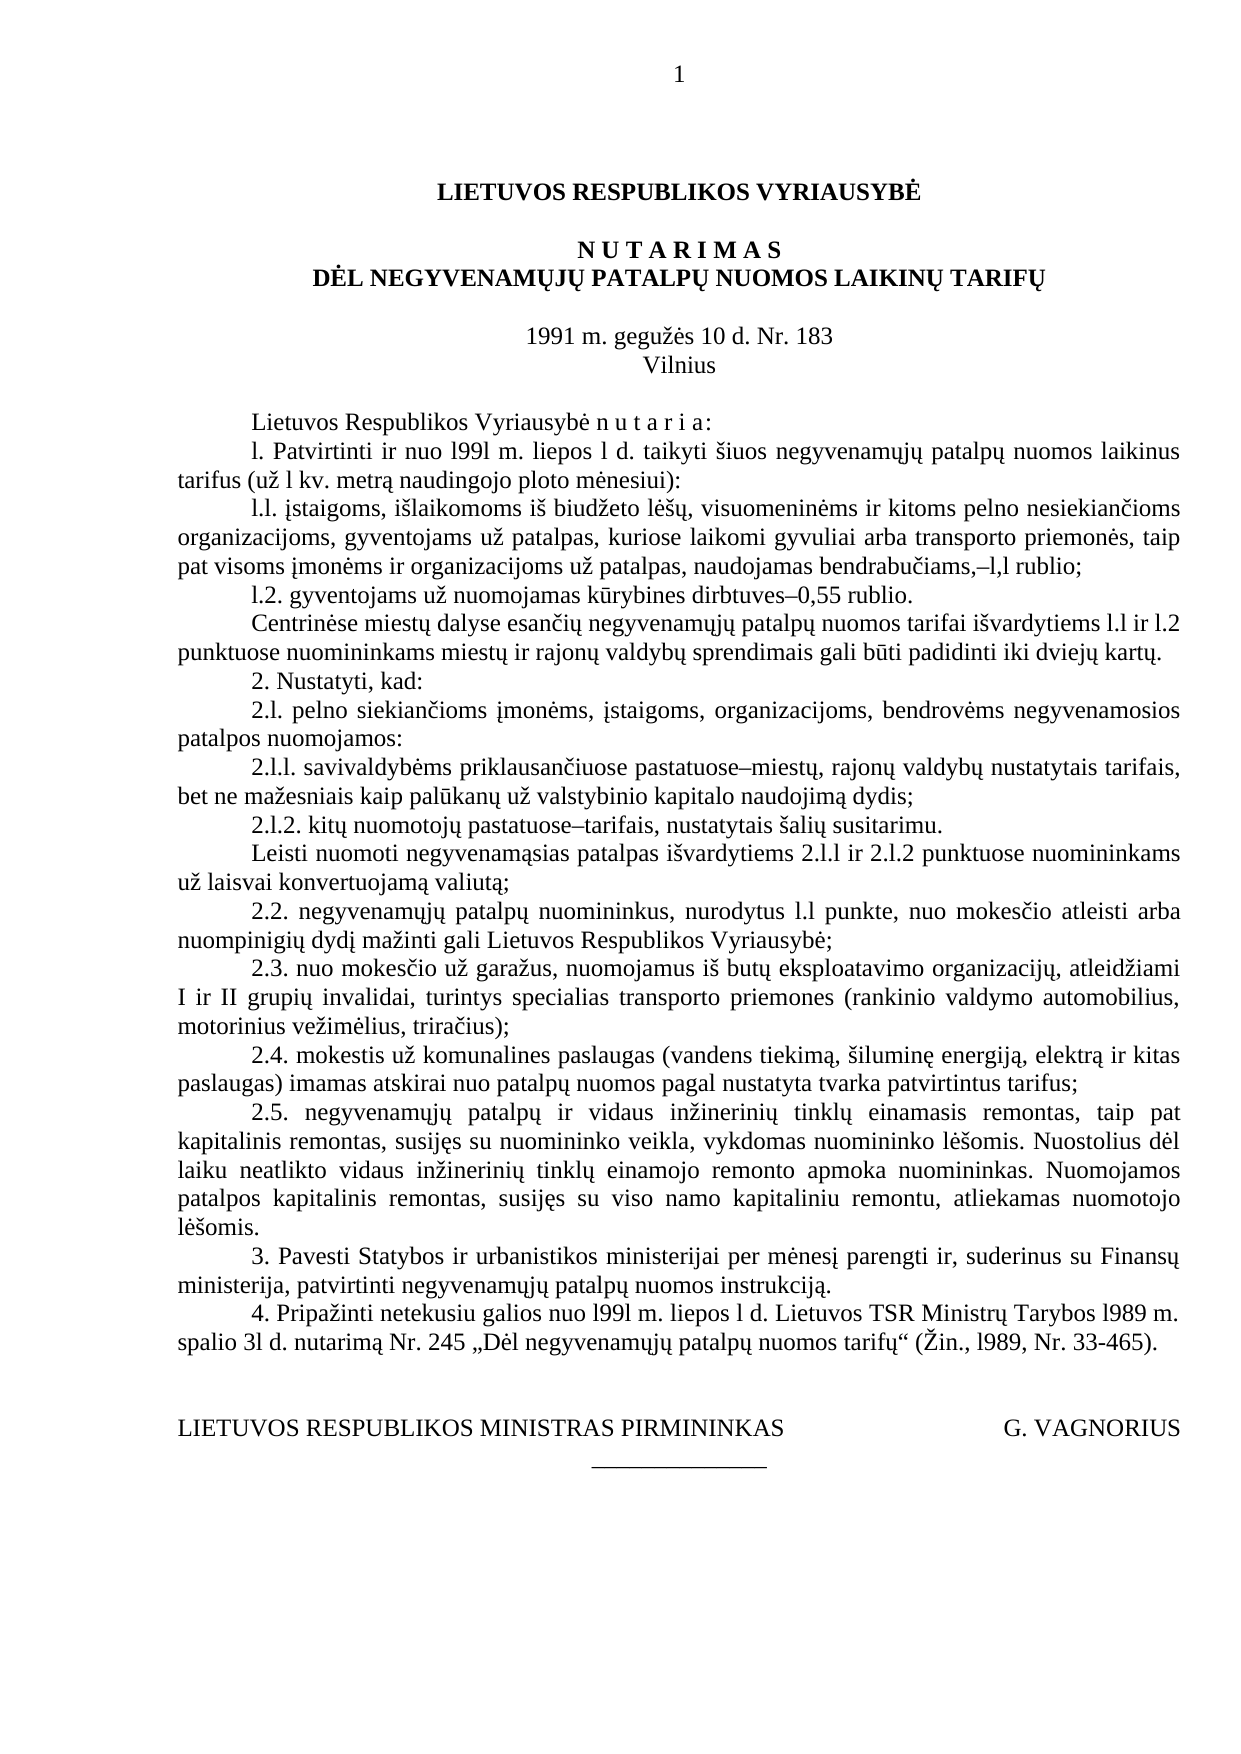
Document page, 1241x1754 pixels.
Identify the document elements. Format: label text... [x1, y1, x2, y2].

text LIETUVOS RESPUBLIKOS VYRIAUSYBĖ [177, 177, 1181, 206]
text Vilnius [177, 350, 1181, 378]
text Leisti nuomoti negyvenamąsias patalpas išvardytiems 2.l.l ir 2.l.2 punktuose nuomininkams už laisvai konvertuojamą valiutą; [177, 838, 1181, 896]
text 2.l.l. savivaldybėms priklausančiuose pastatuose–miestų, rajonų valdybų nustatytais tarifais, bet ne mažesniais kaip palūkanų už valstybinio kapitalo naudojimą dydis; [177, 752, 1181, 810]
text 2.5. negyvenamųjų patalpų ir vidaus inžinerinių tinklų einamasis remontas, taip pat kapitalinis remontas, susijęs su nuomininko veikla, vykdomas nuomininko lėšomis. Nuostolius dėl laiku neatlikto vidaus inžinerinių tinklų einamojo remonto apmoka nuomininkas. Nuomojamos patalpos kapitalinis remontas, susijęs su viso namo kapitaliniu remontu, atliekamas nuomotojo lėšomis. [177, 1097, 1181, 1241]
text 2.l.2. kitų nuomotojų pastatuose–tarifais, nustatytais šalių susitarimu. [177, 810, 1181, 838]
text N U T A R I M A S [177, 235, 1181, 263]
text 2.3. nuo mokesčio už garažus, nuomojamus iš butų eksploatavimo organizacijų, atleidžiami I ir II grupių invalidai, turintys specialias transporto priemones (rankinio valdymo automobilius, motorinius vežimėlius, triračius); [177, 953, 1181, 1040]
text 2.4. mokestis už komunalines paslaugas (vandens tiekimą, šiluminę energiją, elektrą ir kitas paslaugas) imamas atskirai nuo patalpų nuomos pagal nustatyta tvarka patvirtintus tarifus; [177, 1040, 1181, 1097]
text 2.l. pelno siekiančioms įmonėms, įstaigoms, organizacijoms, bendrovėms negyvenamosios patalpos nuomojamos: [177, 695, 1181, 752]
text 1991 m. gegužės 10 d. Nr. 183 [177, 321, 1181, 350]
text 3. Pavesti Statybos ir urbanistikos ministerijai per mėnesį parengti ir, suderinus su Finansų ministerija, patvirtinti negyvenamųjų patalpų nuomos instrukciją. [177, 1241, 1181, 1298]
text ______________ [177, 1442, 1181, 1471]
text 4. Pripažinti netekusiu galios nuo l99l m. liepos l d. Lietuvos TSR Ministrų Tarybos l989 m. spalio 3l d. nutarimą Nr. 245 „Dėl negyvenamųjų patalpų nuomos tarifų“ (Žin., l989, Nr. 33-465). [177, 1298, 1181, 1356]
text l.2. gyventojams už nuomojamas kūrybines dirbtuves–0,55 rublio. [177, 580, 1181, 608]
text 2. Nustatyti, kad: [177, 666, 1181, 695]
text Centrinėse miestų dalyse esančių negyvenamųjų patalpų nuomos tarifai išvardytiems l.l ir l.2 punktuose nuomininkams miestų ir rajonų valdybų sprendimais gali būti padidinti iki dviejų kartų. [177, 608, 1181, 666]
text l. Patvirtinti ir nuo l99l m. liepos l d. taikyti šiuos negyvenamųjų patalpų nuomos laikinus tarifus (už l kv. metrą naudingojo ploto mėnesiui): [177, 436, 1181, 493]
text LIETUVOS RESPUBLIKOS MINISTRAS PIRMININKAS G. VAGNORIUS [177, 1413, 1181, 1442]
text l.l. įstaigoms, išlaikomoms iš biudžeto lėšų, visuomeninėms ir kitoms pelno nesiekiančioms organizacijoms, gyventojams už patalpas, kuriose laikomi gyvuliai arba transporto priemonės, taip pat visoms įmonėms ir organizacijoms už patalpas, naudojamas bendrabučiams,–l,l rublio; [177, 493, 1181, 580]
text Lietuvos Respublikos Vyriausybė nutaria: [177, 407, 1181, 436]
text 2.2. negyvenamųjų patalpų nuomininkus, nurodytus l.l punkte, nuo mokesčio atleisti arba nuompinigių dydį mažinti gali Lietuvos Respublikos Vyriausybė; [177, 896, 1181, 953]
text DĖL NEGYVENAMŲJŲ PATALPŲ NUOMOS LAIKINŲ TARIFŲ [177, 263, 1181, 292]
